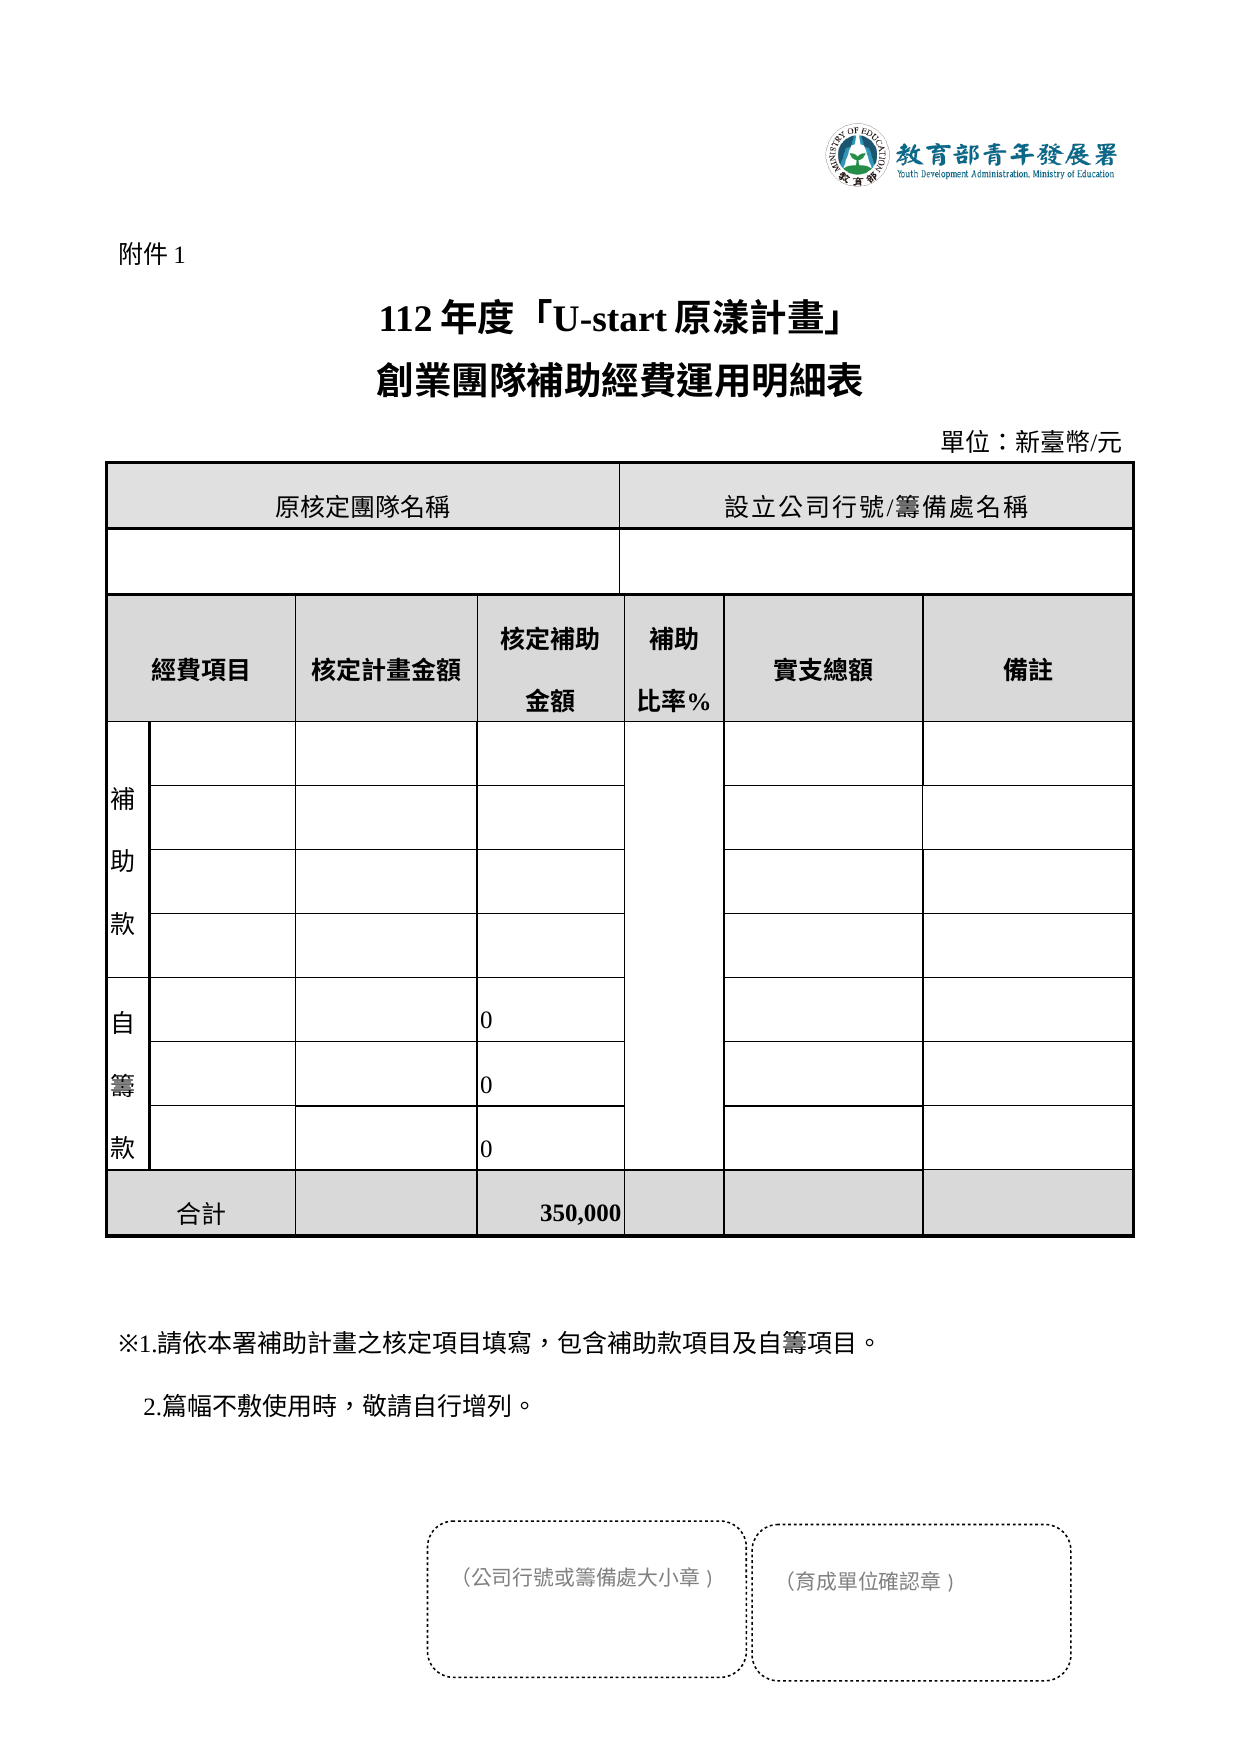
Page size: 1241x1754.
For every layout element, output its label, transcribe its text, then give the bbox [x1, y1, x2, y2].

table_cell [725, 1171, 922, 1234]
table_cell [924, 1106, 1132, 1169]
table_cell [478, 850, 624, 913]
table_cell [151, 1042, 295, 1105]
table_cell [151, 1106, 295, 1169]
table_cell 自籌款 [108, 978, 148, 1169]
table_cell 核定計畫金額 [296, 596, 477, 721]
table_cell [296, 786, 476, 849]
table_cell [924, 914, 1132, 977]
table_cell [625, 722, 723, 1169]
table_cell 實支總額 [725, 596, 922, 721]
table_cell [478, 914, 624, 977]
table_cell 0 [478, 978, 624, 1041]
table_cell [924, 1042, 1132, 1105]
table_cell [296, 1042, 476, 1105]
table_cell [725, 786, 922, 849]
table_cell 0 [478, 1107, 624, 1169]
table_cell [725, 978, 922, 1041]
text ※1.請依本署補助計畫之核定項目填寫，包含補助款項目及自籌項目。 [118, 1300, 1122, 1362]
table_cell [620, 530, 1132, 592]
table_cell [725, 1107, 922, 1169]
table_cell [924, 722, 1132, 784]
table_cell [296, 1107, 476, 1169]
text 附件1 [118, 211, 1122, 274]
table_cell [924, 1170, 1132, 1234]
table_cell [924, 850, 1132, 913]
table_cell 0 [478, 1042, 624, 1105]
table_cell [296, 978, 476, 1041]
table_cell [296, 1171, 476, 1234]
text 單位：新臺幣/元 [118, 399, 1122, 461]
table_cell [296, 850, 476, 913]
table_cell [478, 722, 624, 784]
table_cell [725, 850, 922, 913]
text 創業團隊補助經費運用明細表 [118, 336, 1122, 399]
table_cell 經費項目 [108, 596, 295, 721]
table_cell [924, 978, 1132, 1041]
table_cell 補助 比率% [625, 596, 723, 721]
table_cell [923, 786, 1132, 849]
table_cell [151, 914, 295, 977]
table_cell [625, 1171, 723, 1234]
text 2.篇幅不敷使用時，敬請自行增列。 [118, 1362, 1122, 1425]
table_cell [478, 786, 624, 849]
table_cell 補助款 [108, 722, 148, 977]
table_cell [725, 722, 922, 784]
table_cell [296, 914, 476, 977]
table_cell [151, 786, 295, 849]
table_cell [108, 530, 619, 592]
table_cell 備註 [924, 596, 1132, 721]
table_cell [725, 1042, 922, 1105]
table_cell [296, 722, 476, 784]
table_cell [725, 914, 922, 977]
table_cell 350,000 [478, 1171, 624, 1234]
table_header 設立公司行號/籌備處名稱 [620, 464, 1132, 527]
table_cell [151, 722, 295, 784]
table_cell [151, 978, 295, 1041]
text 112年度「U-start原漾計畫」 [118, 274, 1122, 336]
table_header 原核定團隊名稱 [108, 464, 619, 527]
table_cell 合計 [108, 1171, 295, 1234]
table_cell 核定補助 金額 [478, 596, 624, 721]
table_cell [151, 850, 295, 913]
